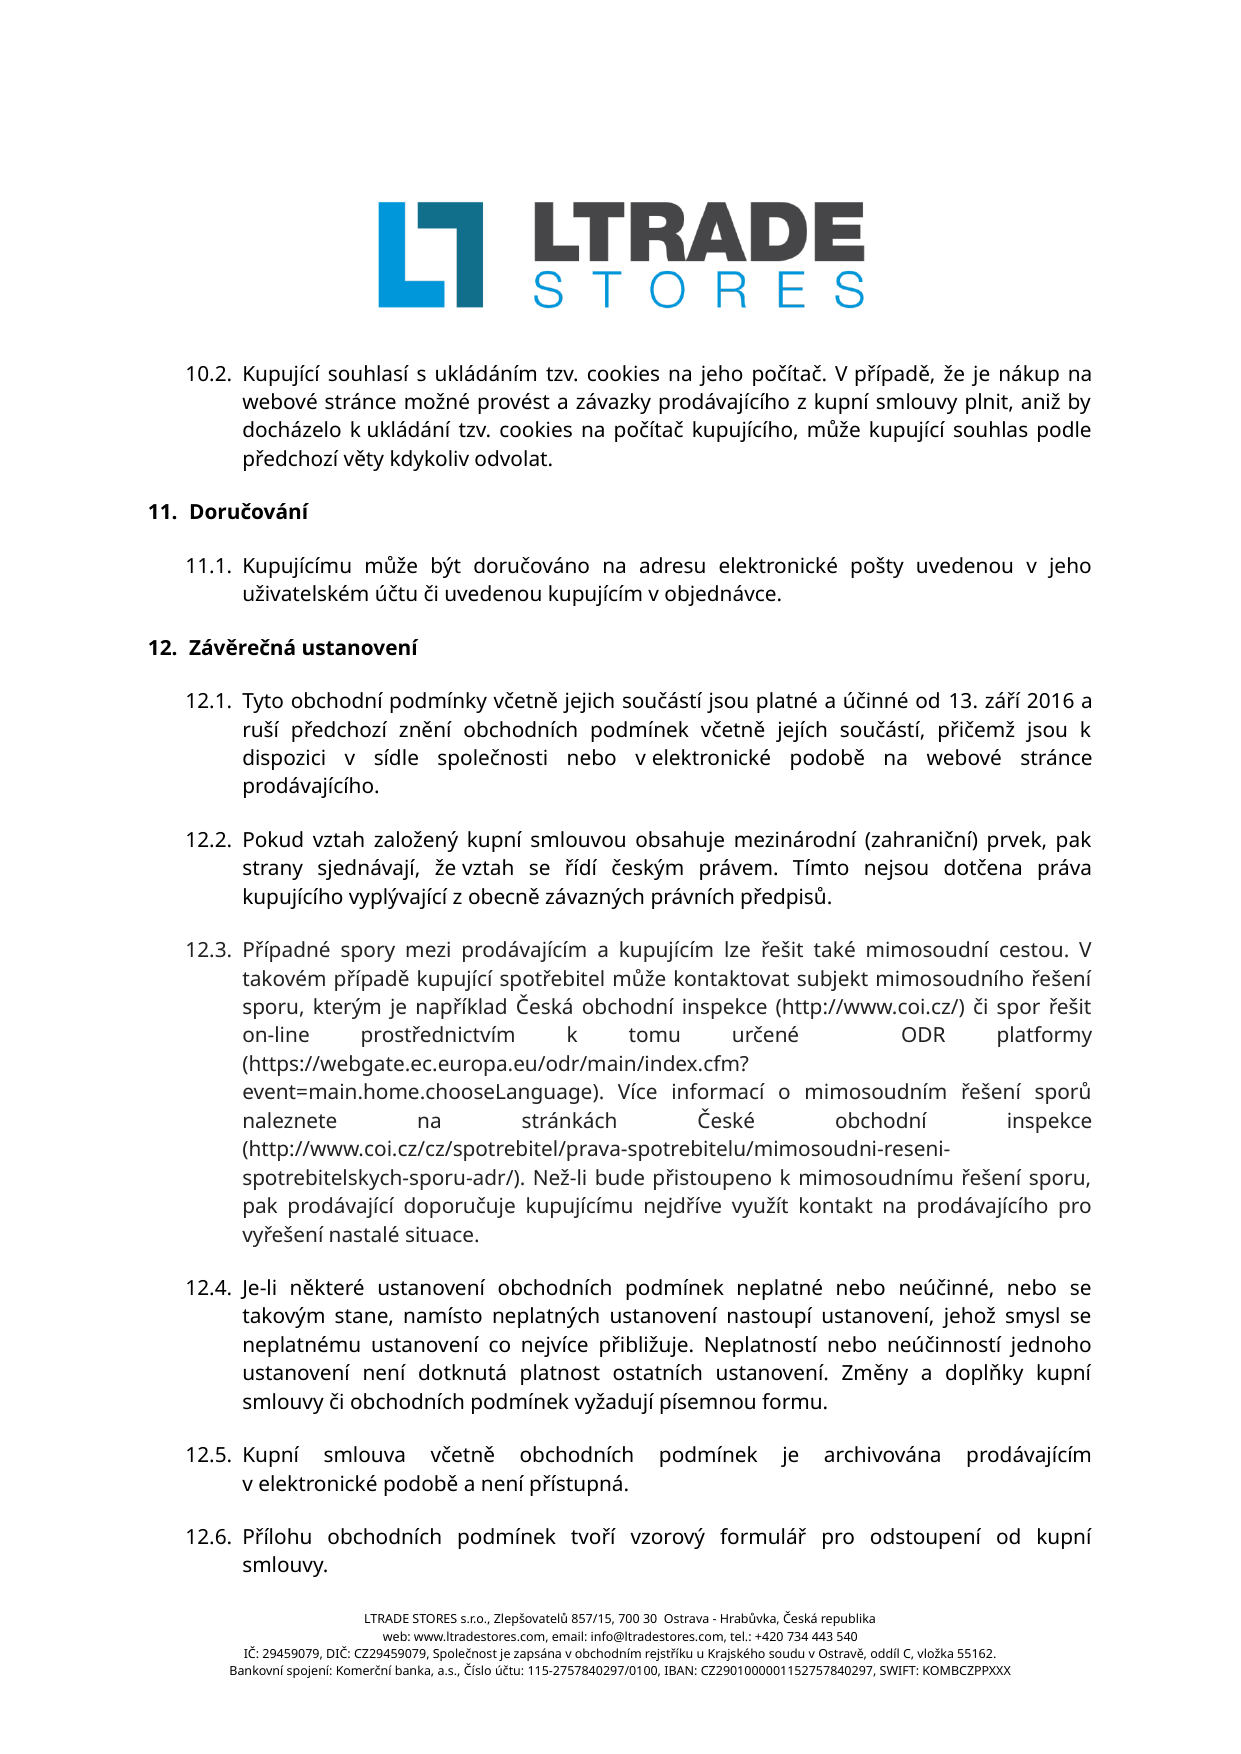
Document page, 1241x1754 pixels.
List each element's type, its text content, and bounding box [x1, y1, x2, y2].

list Případné spory mezi prodávajícím a kupujícím lze řešit také mimosoudní cestou. V takovém případě kupující spotřebitel může kontaktovat subjekt mimosoudního řešení sporu, kterým je například Česká obchodní inspekce (http://www.coi.cz/) či spor řešit on-line prostřednictvím k tomu určené ODR platformy (https://webgate.ec.europa.eu/odr/main/index.cfm?event=main.home.chooseLanguage). Více informací o mimosoudním řešení sporů naleznete na stránkách České obchodní inspekce (http://www.coi.cz/cz/spotrebitel/prava-spotrebitelu/mimosoudni-reseni-spotrebitelskych-sporu-adr/). Než-li bude přistoupeno k mimosoudnímu řešení sporu, pak prodávající doporučuje kupujícímu nejdříve využít kontakt na prodávajícího pro vyřešení nastalé situace. [185, 935, 1093, 1248]
list Přílohu obchodních podmínek tvoří vzorový formulář pro odstoupení od kupní smlouvy. [185, 1522, 1093, 1579]
list Doručování [148, 497, 1093, 526]
list Kupujícímu může být doručováno na adresu elektronické pošty uvedenou v jeho uživatelském účtu či uvedenou kupujícím v objednávce. [185, 551, 1093, 608]
list Kupní smlouva včetně obchodních podmínek je archivována prodávajícím v elektronické podobě a není přístupná. [185, 1440, 1093, 1497]
list Kupující souhlasí s ukládáním tzv. cookies na jeho počítač. V případě, že je nákup na webové stránce možné provést a závazky prodávajícího z kupní smlouvy plnit, aniž by docházelo k ukládání tzv. cookies na počítač kupujícího, může kupující souhlas podle předchozí věty kdykoliv odvolat. [185, 359, 1093, 472]
list Tyto obchodní podmínky včetně jejich součástí jsou platné a účinné od 13. září 2016 a ruší předchozí znění obchodních podmínek včetně jejích součástí, přičemž jsou k dispozici v sídle společnosti nebo v elektronické podobě na webové stránce prodávajícího. [185, 686, 1093, 800]
list Pokud vztah založený kupní smlouvou obsahuje mezinárodní (zahraniční) prvek, pak strany sjednávají, že vztah se řídí českým právem. Tímto nejsou dotčena práva kupujícího vyplývající z obecně závazných právních předpisů. [185, 825, 1093, 910]
list Je-li některé ustanovení obchodních podmínek neplatné nebo neúčinné, nebo se takovým stane, namísto neplatných ustanovení nastoupí ustanovení, jehož smysl se neplatnému ustanovení co nejvíce přibližuje. Neplatností nebo neúčinností jednoho ustanovení není dotknutá platnost ostatních ustanovení. Změny a doplňky kupní smlouvy či obchodních podmínek vyžadují písemnou formu. [185, 1273, 1093, 1415]
picture [308, 148, 932, 359]
list Závěrečná ustanovení [148, 633, 1093, 661]
